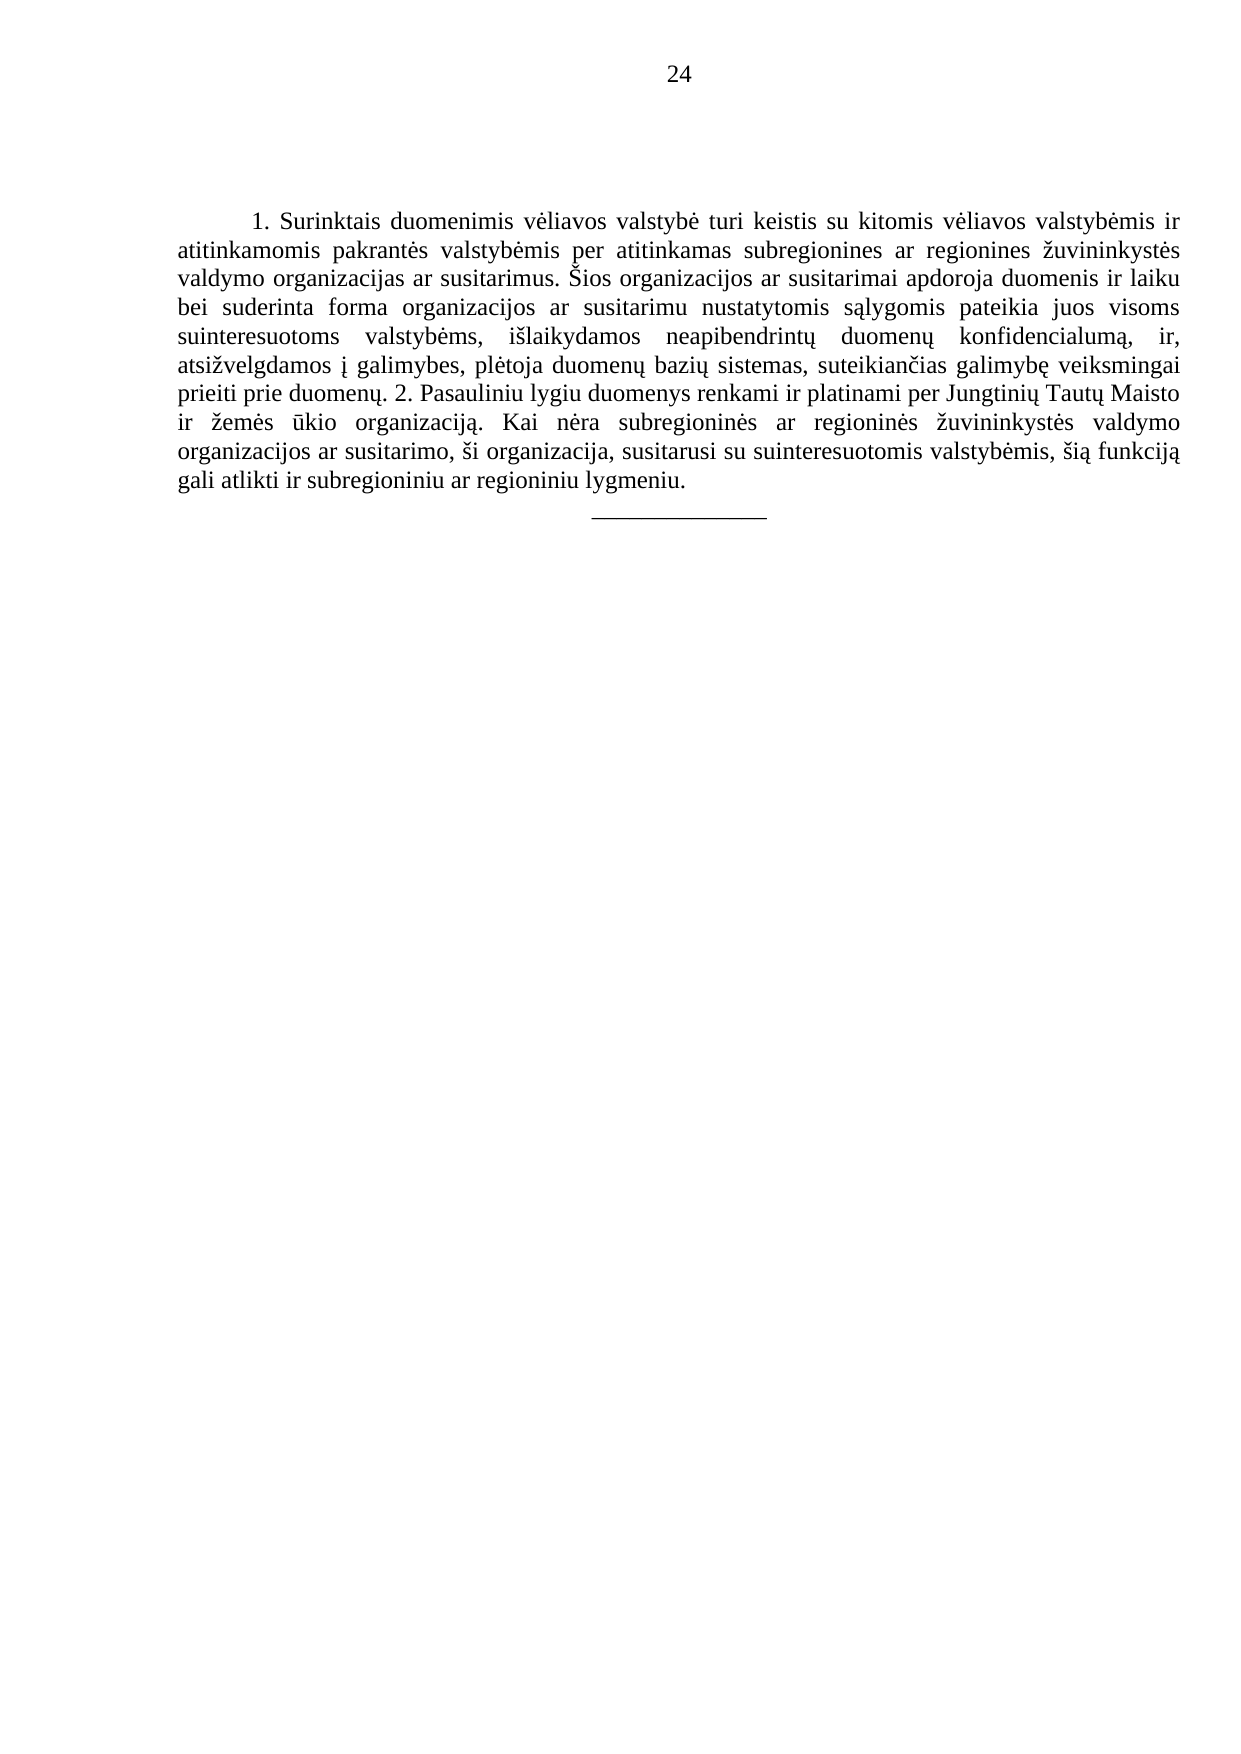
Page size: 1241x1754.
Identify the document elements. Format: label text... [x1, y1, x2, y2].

text ______________ [177, 493, 1181, 522]
text 1. Surinktais duomenimis vėliavos valstybė turi keistis su kitomis vėliavos valstybėmis ir atitinkamomis pakrantės valstybėmis per atitinkamas subregionines ar regionines žuvininkystės valdymo organizacijas ar susitarimus. Šios organizacijos ar susitarimai apdoroja duomenis ir laiku bei suderinta forma organizacijos ar susitarimu nustatytomis sąlygomis pateikia juos visoms suinteresuotoms valstybėms, išlaikydamos neapibendrintų duomenų konfidencialumą, ir, atsižvelgdamos į galimybes, plėtoja duomenų bazių sistemas, suteikiančias galimybę veiksmingai prieiti prie duomenų. 2. Pasauliniu lygiu duomenys renkami ir platinami per Jungtinių Tautų Maisto ir žemės ūkio organizaciją. Kai nėra subregioninės ar regioninės žuvininkystės valdymo organizacijos ar susitarimo, ši organizacija, susitarusi su suinteresuotomis valstybėmis, šią funkciją gali atlikti ir subregioniniu ar regioniniu lygmeniu. [177, 206, 1181, 493]
